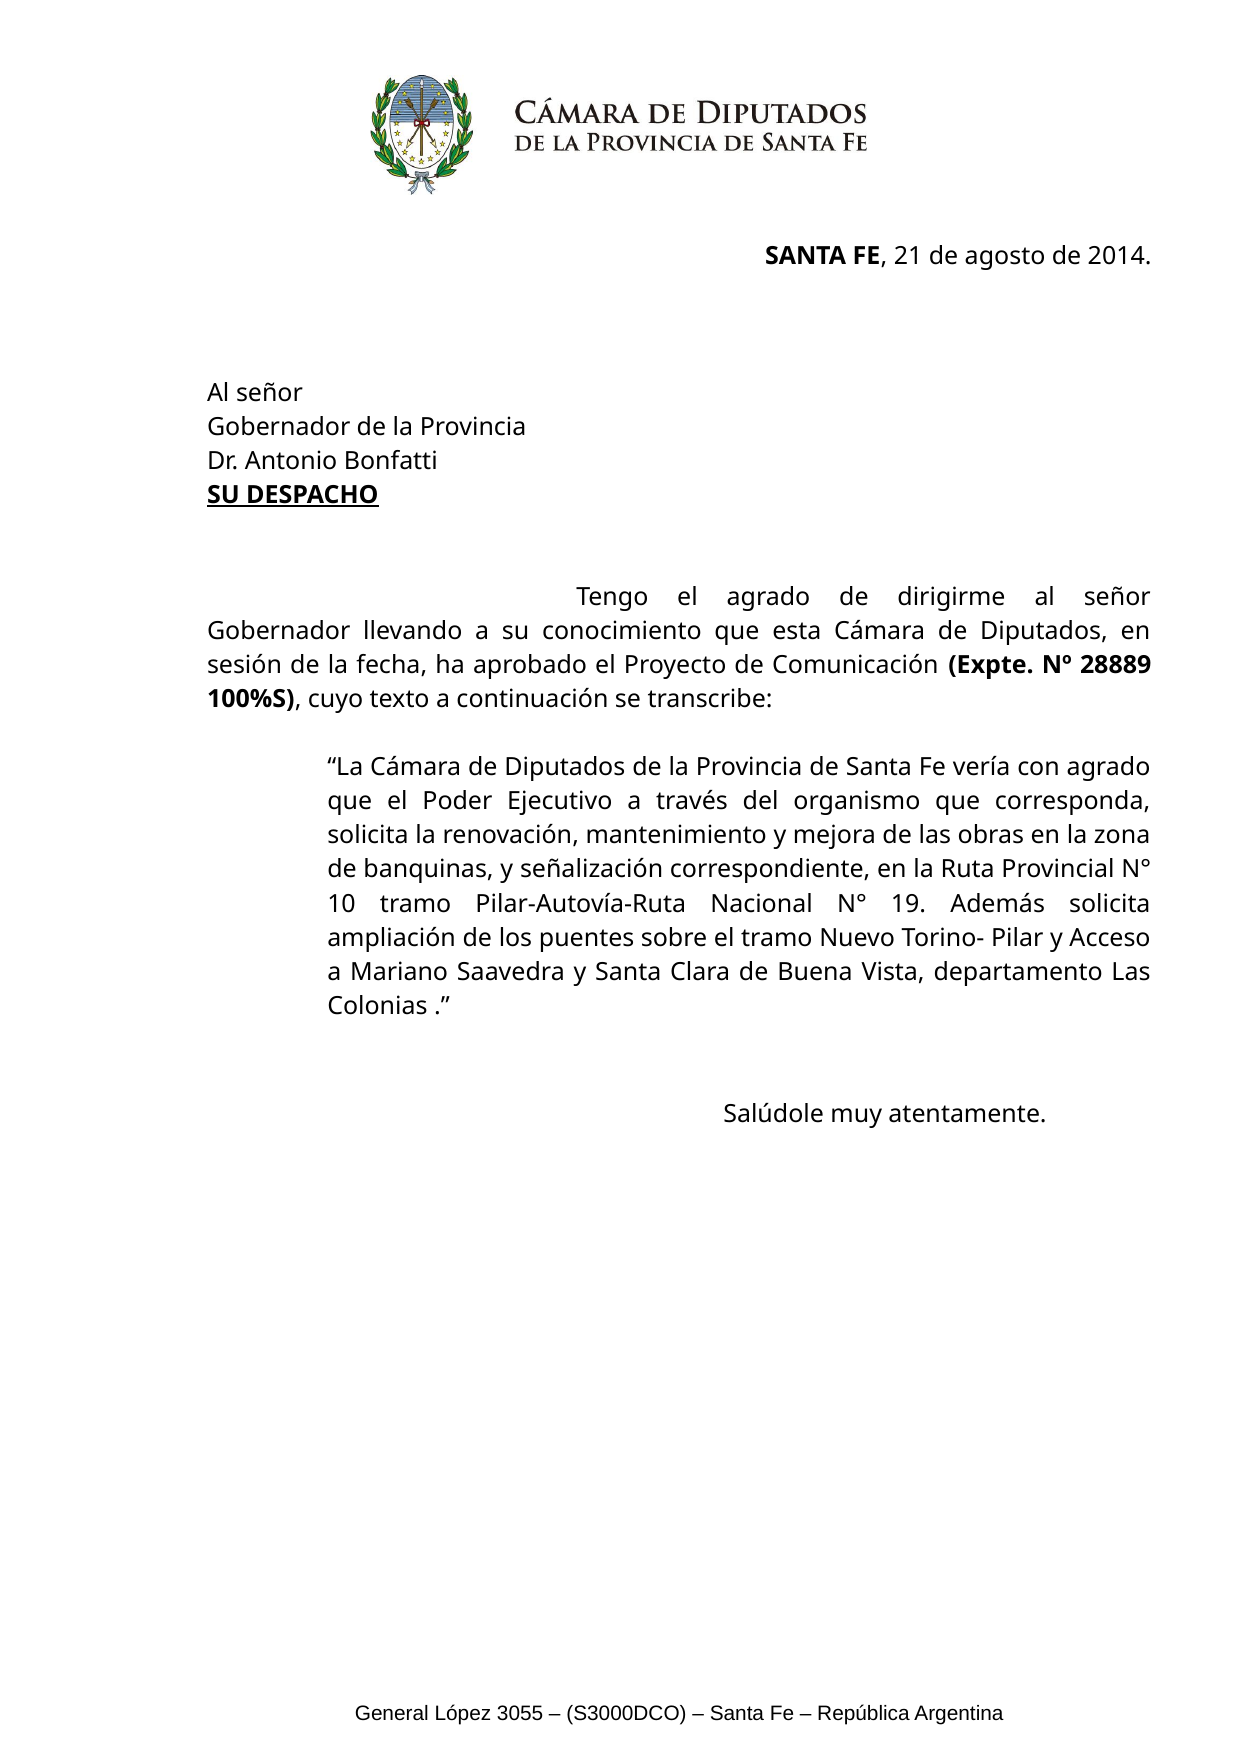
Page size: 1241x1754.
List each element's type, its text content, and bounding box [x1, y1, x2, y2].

text Salúdole muy atentamente. [649, 1096, 1152, 1129]
text “La Cámara de Diputados de la Provincia de Santa Fe vería con agrado que el Poder Ejecutivo a través del organismo que corresponda, solicita la renovación, mantenimiento y mejora de las obras en la zona de banquinas, y señalización correspondiente, en la Ruta Provincial N° 10 tramo Pilar-Autovía-Ruta Nacional N° 19. Además solicita ampliación de los puentes sobre el tramo Nuevo Torino- Pilar y Acceso a Mariano Saavedra y Santa Clara de Buena Vista, departamento Las Colonias .” [327, 749, 1152, 1021]
text Gobernador de la Provincia [207, 408, 1152, 442]
text Al señor [207, 374, 1152, 408]
text SANTA FE, 21 de agosto de 2014. [207, 238, 1152, 272]
text Dr. Antonio Bonfatti [207, 442, 1152, 476]
text Tengo el agrado de dirigirme al señor Gobernador llevando a su conocimiento que esta Cámara de Diputados, en sesión de la fecha, ha aprobado el Proyecto de Comunicación (Expte. Nº 28889 100%S), cuyo texto a continuación se transcribe: [207, 579, 1152, 715]
picture [370, 75, 867, 199]
text SU DESPACHO [207, 476, 1152, 511]
